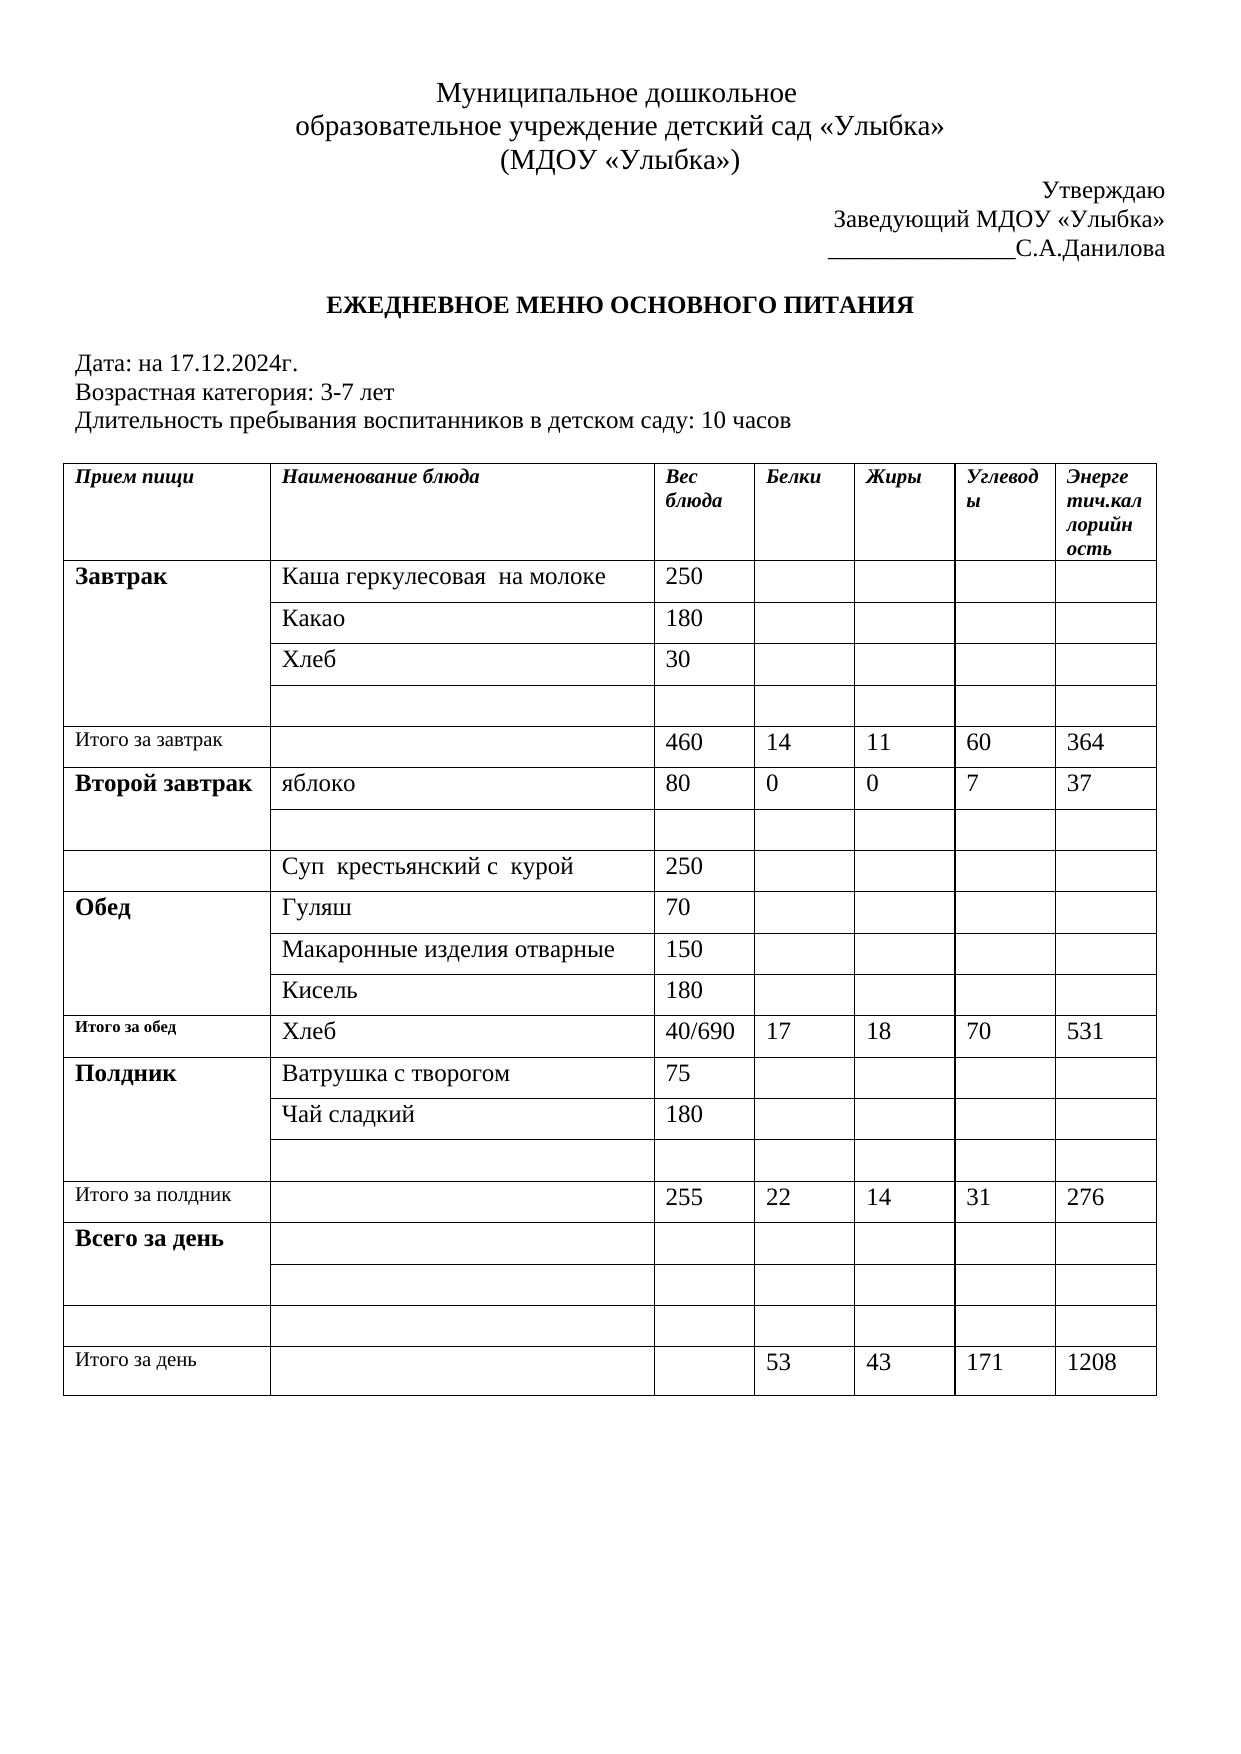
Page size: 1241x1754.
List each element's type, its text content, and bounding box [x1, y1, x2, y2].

table_cell [1056, 975, 1156, 1015]
text Возрастная категория: 3-7 лет [75, 377, 1165, 406]
table_cell [271, 1140, 654, 1181]
table_cell 276 [1056, 1182, 1156, 1222]
table_cell [755, 934, 854, 974]
table_cell Обед [64, 892, 270, 1015]
table_cell [655, 1140, 754, 1181]
table_cell [855, 686, 954, 726]
table_cell 180 [655, 1099, 754, 1139]
table_cell [956, 975, 1055, 1015]
table_cell [64, 851, 270, 891]
table_cell [1056, 1223, 1156, 1263]
table_cell [1056, 1140, 1156, 1181]
table_cell [655, 810, 754, 850]
table_cell Суп крестьянский с курой [271, 851, 654, 891]
table_cell [64, 1306, 270, 1346]
table_cell [755, 1140, 854, 1181]
table_cell [755, 686, 854, 726]
table_cell [755, 975, 854, 1015]
table_cell [956, 851, 1055, 891]
table_cell [956, 644, 1055, 684]
table_cell 1208 [1056, 1347, 1156, 1395]
table_cell Каша геркулесовая на молоке [271, 561, 654, 602]
table_cell 43 [855, 1347, 954, 1395]
table_cell 53 [755, 1347, 854, 1395]
table_cell [855, 561, 954, 602]
table_cell 250 [655, 851, 754, 891]
table_cell Итого за завтрак [64, 727, 270, 767]
table_cell [271, 1265, 654, 1305]
table_cell 7 [956, 768, 1055, 808]
table_cell [855, 1099, 954, 1139]
table_cell [956, 1099, 1055, 1139]
table_cell [956, 686, 1055, 726]
table_cell 180 [655, 603, 754, 643]
table_cell [271, 1306, 654, 1346]
table_cell [271, 1347, 654, 1395]
table_header Прием пищи [64, 464, 270, 560]
table_cell 80 [655, 768, 754, 808]
table_cell [755, 1306, 854, 1346]
table_cell 18 [855, 1016, 954, 1057]
table_header Энергетич.каллорийность [1056, 464, 1156, 560]
table_cell Всего за день [64, 1223, 270, 1305]
table_header Наименование блюда [271, 464, 654, 560]
table_cell 180 [655, 975, 754, 1015]
table_cell [655, 1306, 754, 1346]
table_cell [1056, 1099, 1156, 1139]
table_cell [855, 603, 954, 643]
table_cell [956, 561, 1055, 602]
table_cell 14 [755, 727, 854, 767]
table_cell [655, 1223, 754, 1263]
table_cell [956, 1223, 1055, 1263]
table_cell [655, 1347, 754, 1395]
text Заведующий МДОУ «Улыбка» [75, 204, 1165, 233]
table_cell Полдник [64, 1058, 270, 1181]
table_cell [855, 1140, 954, 1181]
table_cell [1056, 686, 1156, 726]
table_cell [271, 727, 654, 767]
table_cell [1056, 603, 1156, 643]
table_cell [956, 603, 1055, 643]
table_cell 255 [655, 1182, 754, 1222]
table_cell [1056, 810, 1156, 850]
table_cell [1056, 851, 1156, 891]
table_cell [956, 1306, 1055, 1346]
table_cell [755, 1058, 854, 1098]
table_cell 0 [855, 768, 954, 808]
table_cell Чай сладкий [271, 1099, 654, 1139]
table_cell 0 [755, 768, 854, 808]
table_cell 171 [956, 1347, 1055, 1395]
table_cell [755, 1265, 854, 1305]
text Муниципальное дошкольное [75, 75, 1165, 108]
table_cell 150 [655, 934, 754, 974]
table_cell 17 [755, 1016, 854, 1057]
table_cell Кисель [271, 975, 654, 1015]
table_cell [755, 603, 854, 643]
table_cell [855, 934, 954, 974]
table_cell [271, 686, 654, 726]
table_cell 40/690 [655, 1016, 754, 1057]
table_cell [956, 1265, 1055, 1305]
text (МДОУ «Улыбка») [75, 142, 1165, 176]
table_cell [855, 810, 954, 850]
table_cell 250 [655, 561, 754, 602]
table_cell [271, 1182, 654, 1222]
table_cell яблоко [271, 768, 654, 808]
table_cell Итого за день [64, 1347, 270, 1395]
table_cell 364 [1056, 727, 1156, 767]
table_cell Хлеб [271, 644, 654, 684]
table_cell 30 [655, 644, 754, 684]
text Дата: на 17.12.2024г. [75, 348, 1165, 377]
table_cell [956, 892, 1055, 933]
table_cell 460 [655, 727, 754, 767]
text Длительность пребывания воспитанников в детском саду: 10 часов [75, 406, 1165, 434]
table_cell [855, 851, 954, 891]
table_cell Второй завтрак [64, 768, 270, 850]
table_cell [1056, 934, 1156, 974]
table_cell 70 [655, 892, 754, 933]
table_cell [1056, 1265, 1156, 1305]
table_cell 531 [1056, 1016, 1156, 1057]
table_cell 75 [655, 1058, 754, 1098]
table_cell Завтрак [64, 561, 270, 726]
table_cell [956, 1058, 1055, 1098]
table_cell 14 [855, 1182, 954, 1222]
table_cell [1056, 1058, 1156, 1098]
text Утверждаю [75, 176, 1165, 204]
table_header Вес блюда [655, 464, 754, 560]
table_cell Ватрушка с творогом [271, 1058, 654, 1098]
table_cell [755, 644, 854, 684]
text ЕЖЕДНЕВНОЕ МЕНЮ ОСНОВНОГО ПИТАНИЯ [75, 291, 1165, 319]
table_cell 60 [956, 727, 1055, 767]
table_cell [855, 1058, 954, 1098]
table_cell 31 [956, 1182, 1055, 1222]
table_cell Хлеб [271, 1016, 654, 1057]
table_header Белки [755, 464, 854, 560]
table_cell [755, 1099, 854, 1139]
table_cell Какао [271, 603, 654, 643]
table_cell [755, 810, 854, 850]
table_cell Итого за полдник [64, 1182, 270, 1222]
table_cell [755, 851, 854, 891]
table_cell [1056, 1306, 1156, 1346]
table_header Жиры [855, 464, 954, 560]
table_cell 37 [1056, 768, 1156, 808]
table_cell [855, 1306, 954, 1346]
table_cell 70 [956, 1016, 1055, 1057]
table_cell 11 [855, 727, 954, 767]
table_cell [271, 810, 654, 850]
table_cell Макаронные изделия отварные [271, 934, 654, 974]
table_cell [956, 934, 1055, 974]
table_cell [855, 892, 954, 933]
text _______________С.А.Данилова [75, 233, 1165, 262]
table_cell 22 [755, 1182, 854, 1222]
table_cell [956, 810, 1055, 850]
table_cell [855, 644, 954, 684]
table_cell Гуляш [271, 892, 654, 933]
table_cell [956, 1140, 1055, 1181]
table_cell [855, 1223, 954, 1263]
table_cell Итого за обед [64, 1016, 270, 1057]
table_cell [1056, 892, 1156, 933]
table_cell [855, 1265, 954, 1305]
table_cell [855, 975, 954, 1015]
text образовательное учреждение детский сад «Улыбка» [75, 108, 1165, 142]
table_cell [755, 561, 854, 602]
table_cell [755, 892, 854, 933]
table_cell [655, 1265, 754, 1305]
table_cell [655, 686, 754, 726]
table_cell [1056, 644, 1156, 684]
table_cell [755, 1223, 854, 1263]
table_cell [271, 1223, 654, 1263]
table_header Углеводы [956, 464, 1055, 560]
table_cell [1056, 561, 1156, 602]
